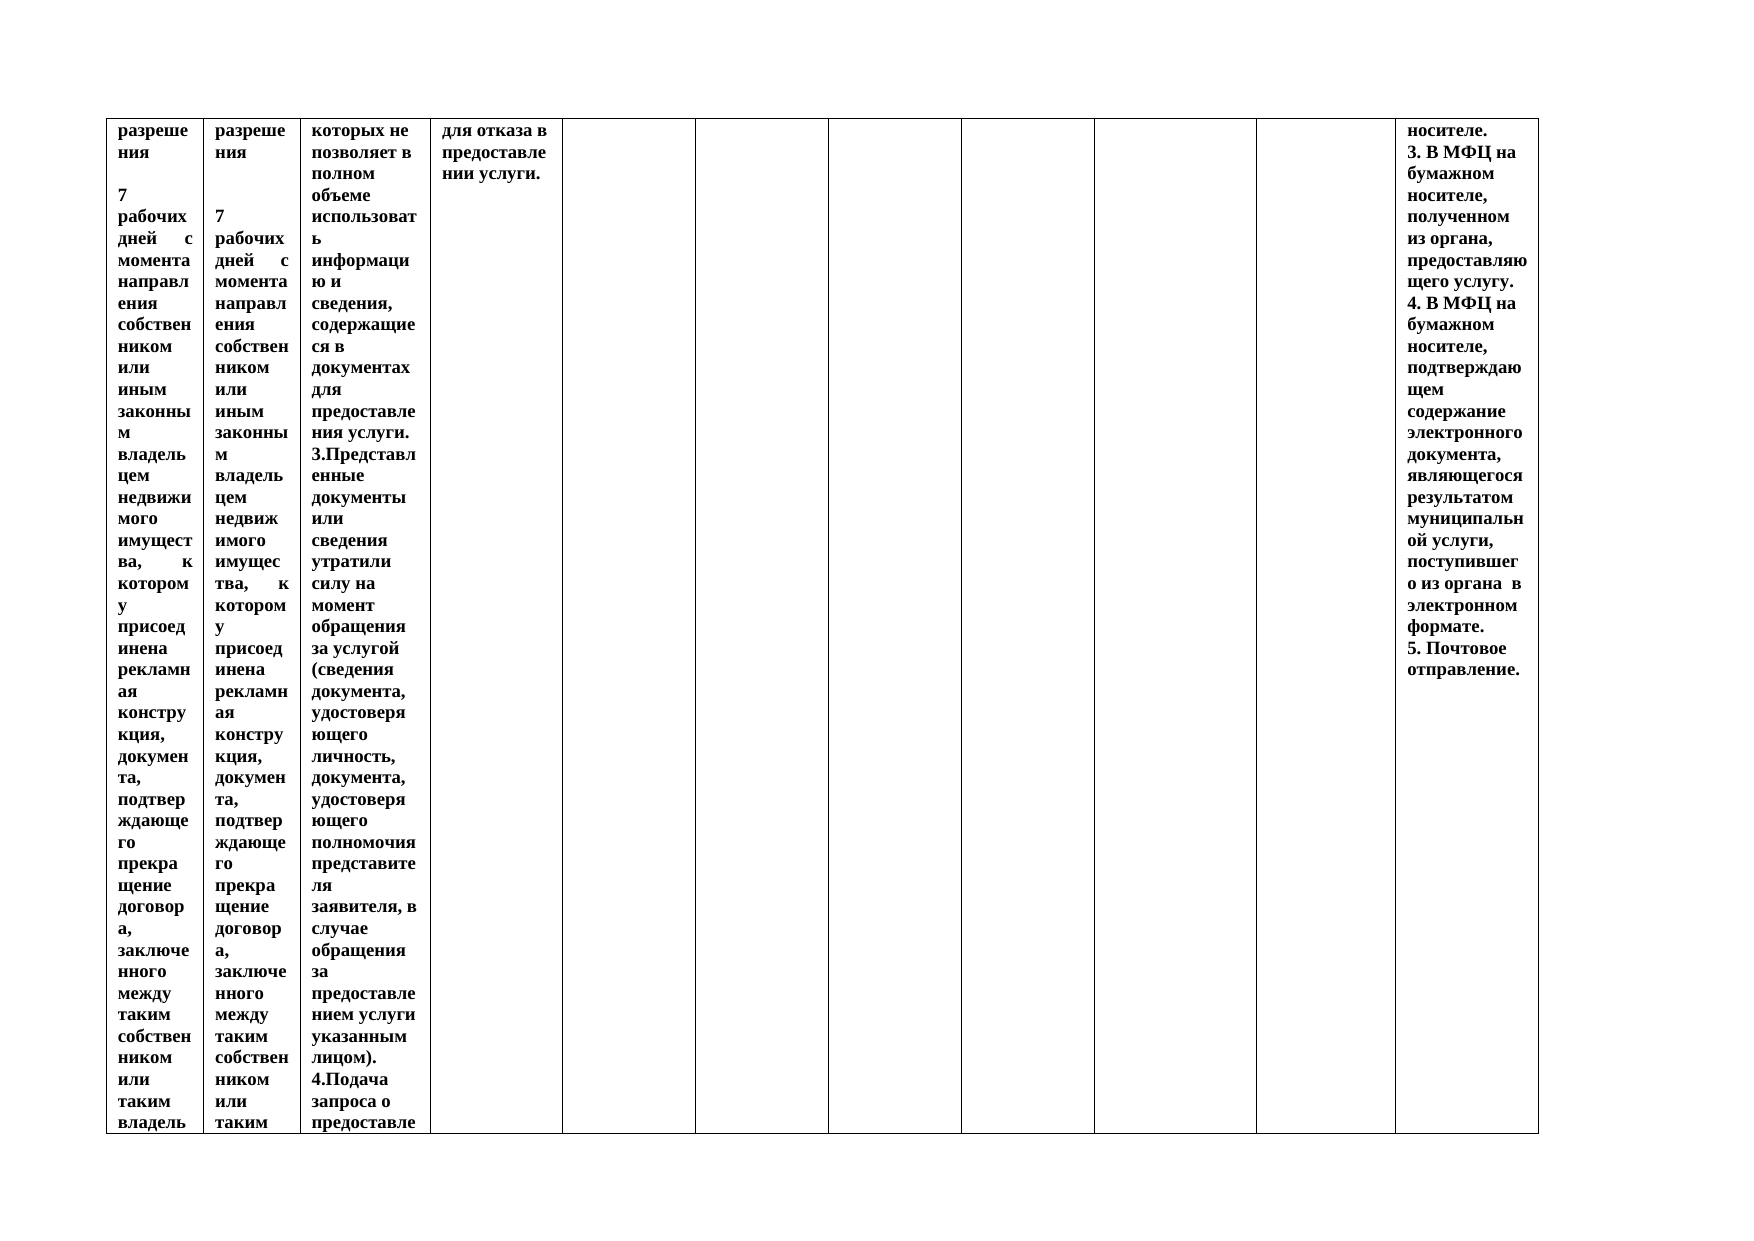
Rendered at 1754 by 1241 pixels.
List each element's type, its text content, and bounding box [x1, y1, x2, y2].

table_cell - [696, 119, 828, 1133]
table_cell Основания для отказа в предоставлении муниципальной услуги отсутствуют. Непредставление заявителем документов, которые он вправе представить по собственной инициативе, не является основаниемдля отказа в предоставлении услуги. [431, 119, 562, 1133]
table_cell [563, 119, 695, 1133]
table_cell [829, 119, 961, 1133]
table_cell [1257, 119, 1395, 1133]
table_cell [1095, 119, 1256, 1133]
table_cell которых не позволяет в полном объеме использовать информацию и сведения, содержащиеся в документах для предоставления услуги. 3.Представленные документы или сведения утратили силу на момент обращения за услугой (сведения документа, удостоверяющего личность, документа, удостоверяющего полномочия представителя заявителя, в случае обращения за предоставлением услуги указанным лицом). 4.Подача запроса о предоставле [301, 119, 430, 1133]
table_cell [962, 119, 1094, 1133]
table_cell разрешения 7 рабочих дней с момента направления собственником или иным законным владельцем недвижимого имущества, к которому присоединена рекламная конструкция, документа, подтверждающего прекращение договора, заключенного между таким собственником или таким владель [107, 119, 203, 1133]
table_cell носителе. 3. В МФЦ на бумажном носителе, полученном из органа, предоставляющего услугу. 4. В МФЦ на бумажном носителе, подтверждающем содержание электронного документа, являющегося результатом муниципальной услуги, поступившего из органа в электронном формате. 5. Почтовое отправление. [1396, 119, 1538, 1133]
table_cell разрешения 7 рабочих дней с момента направления собственником или иным законным владельцем недвижимого имущества, к которому присоединена рекламная конструкция, документа, подтверждающего прекращение договора, заключенного между таким собственником или таким [204, 119, 300, 1133]
